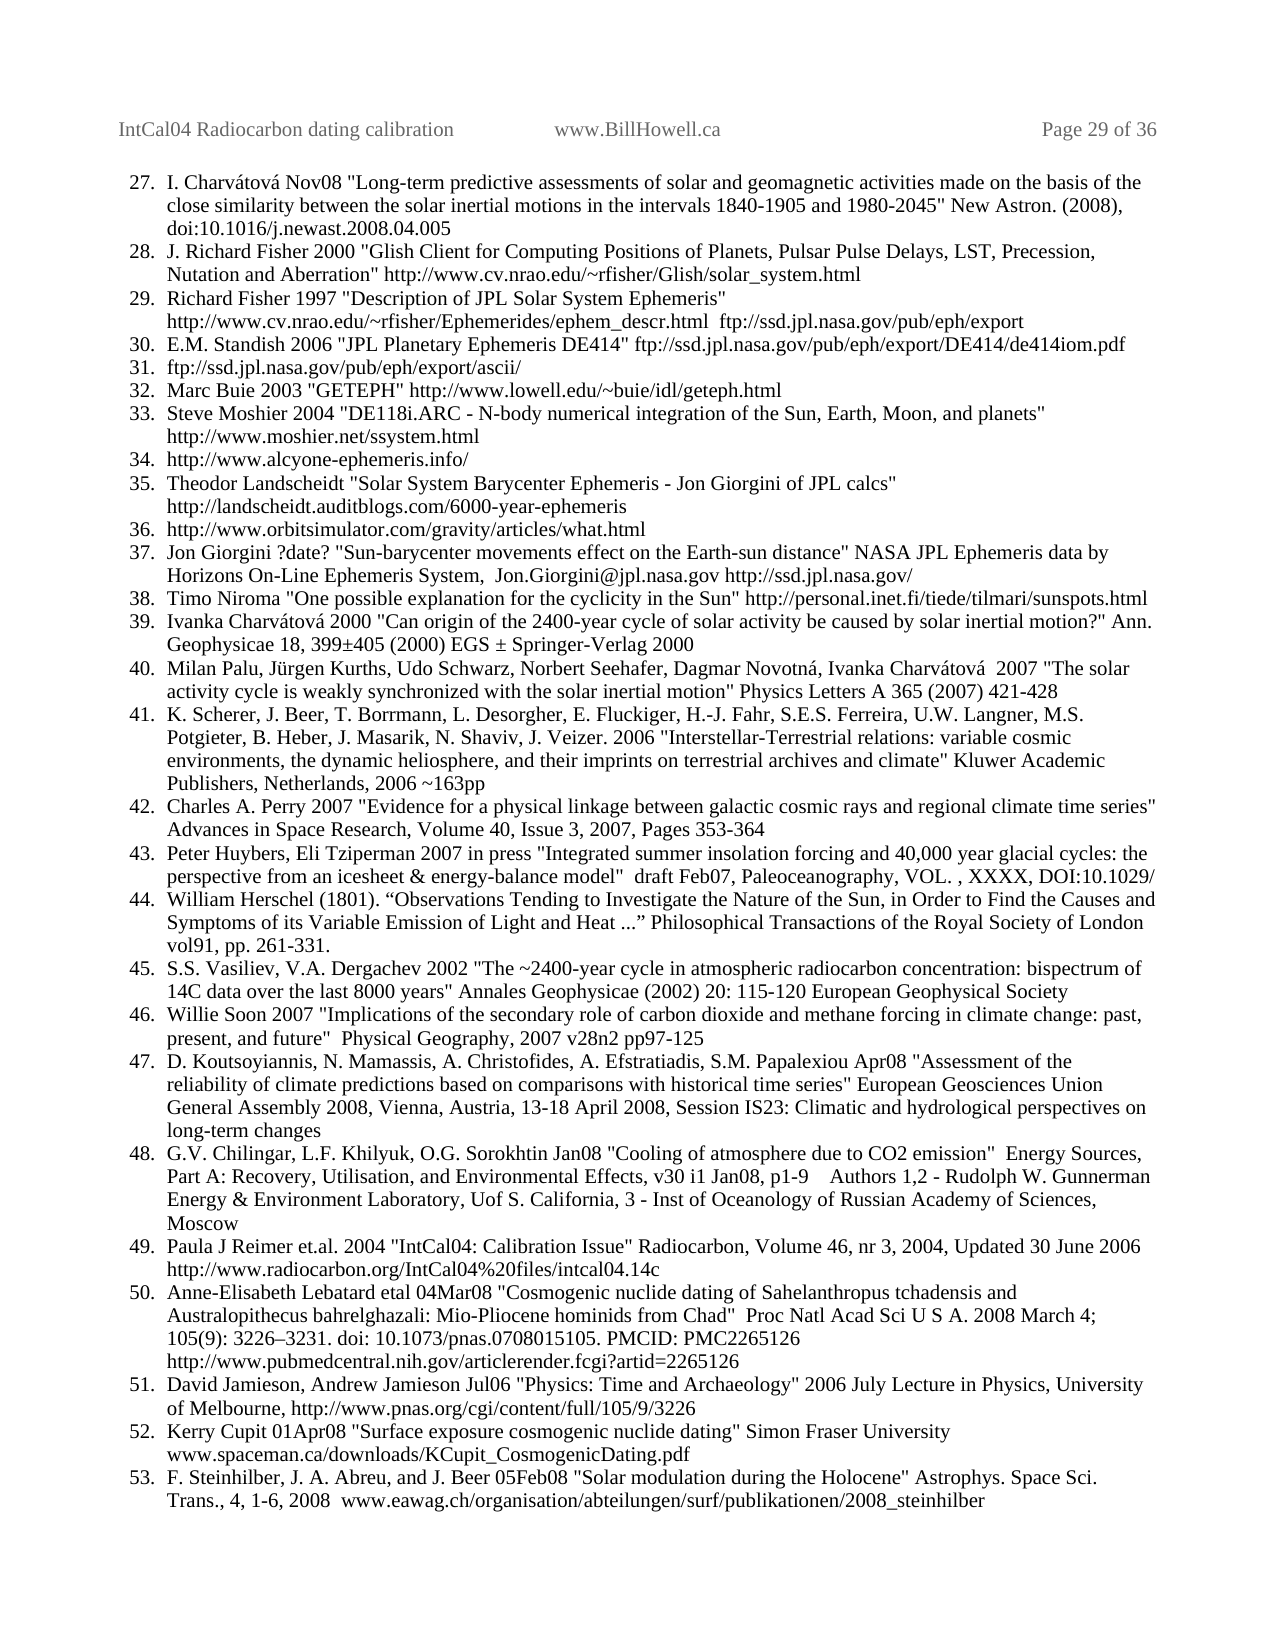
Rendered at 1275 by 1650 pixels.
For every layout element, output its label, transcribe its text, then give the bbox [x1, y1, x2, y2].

list David Jamieson, Andrew Jamieson Jul06 "Physics: Time and Archaeology" 2006 July Lecture in Physics, University of Melbourne, http://www.pnas.org/cgi/content/full/105/9/3226 [129, 1373, 1157, 1419]
list S.S. Vasiliev, V.A. Dergachev 2002 "The ~2400-year cycle in atmospheric radiocarbon concentration: bispectrum of 14C data over the last 8000 years" Annales Geophysicae (2002) 20: 115-120 European Geophysical Society [129, 957, 1157, 1003]
list I. Charvátová Nov08 "Long-term predictive assessments of solar and geomagnetic activities made on the basis of the close similarity between the solar inertial motions in the intervals 1840-1905 and 1980-2045" New Astron. (2008), doi:10.1016/j.newast.2008.04.005 [129, 171, 1157, 240]
list Kerry Cupit 01Apr08 "Surface exposure cosmogenic nuclide dating" Simon Fraser University www.spaceman.ca/downloads/KCupit_CosmogenicDating.pdf [129, 1419, 1157, 1466]
list Timo Niroma "One possible explanation for the cyclicity in the Sun" http://personal.inet.fi/tiede/tilmari/sunspots.html [129, 587, 1157, 610]
list J. Richard Fisher 2000 "Glish Client for Computing Positions of Planets, Pulsar Pulse Delays, LST, Precession, Nutation and Aberration" http://www.cv.nrao.edu/~rfisher/Glish/solar_system.html [129, 240, 1157, 286]
list Richard Fisher 1997 "Description of JPL Solar System Ephemeris" http://www.cv.nrao.edu/~rfisher/Ephemerides/ephem_descr.html ftp://ssd.jpl.nasa.gov/pub/eph/export [129, 286, 1157, 333]
list Theodor Landscheidt "Solar System Barycenter Ephemeris - Jon Giorgini of JPL calcs" http://landscheidt.auditblogs.com/6000-year-ephemeris [129, 471, 1157, 518]
list William Herschel (1801). “Observations Tending to Investigate the Nature of the Sun, in Order to Find the Causes and Symptoms of its Variable Emission of Light and Heat ...” Philosophical Transactions of the Royal Society of London vol91, pp. 261-331. [129, 888, 1157, 957]
list E.M. Standish 2006 "JPL Planetary Ephemeris DE414" ftp://ssd.jpl.nasa.gov/pub/eph/export/DE414/de414iom.pdf [129, 333, 1157, 356]
list G.V. Chilingar, L.F. Khilyuk, O.G. Sorokhtin Jan08 "Cooling of atmosphere due to CO2 emission" Energy Sources, Part A: Recovery, Utilisation, and Environmental Effects, v30 i1 Jan08, p1-9 Authors 1,2 - Rudolph W. Gunnerman Energy & Environment Laboratory, Uof S. California, 3 - Inst of Oceanology of Russian Academy of Sciences, Moscow [129, 1142, 1157, 1234]
list Peter Huybers, Eli Tziperman 2007 in press "Integrated summer insolation forcing and 40,000 year glacial cycles: the perspective from an icesheet & energy-balance model" draft Feb07, Paleoceanography, VOL. , XXXX, DOI:10.1029/ [129, 841, 1157, 888]
list Marc Buie 2003 "GETEPH" http://www.lowell.edu/~buie/idl/geteph.html [129, 379, 1157, 402]
list Milan Palu, Jürgen Kurths, Udo Schwarz, Norbert Seehafer, Dagmar Novotná, Ivanka Charvátová 2007 "The solar activity cycle is weakly synchronized with the solar inertial motion" Physics Letters A 365 (2007) 421-428 [129, 656, 1157, 703]
list K. Scherer, J. Beer, T. Borrmann, L. Desorgher, E. Fluckiger, H.-J. Fahr, S.E.S. Ferreira, U.W. Langner, M.S. Potgieter, B. Heber, J. Masarik, N. Shaviv, J. Veizer. 2006 "Interstellar-Terrestrial relations: variable cosmic environments, the dynamic heliosphere, and their imprints on terrestrial archives and climate" Kluwer Academic Publishers, Netherlands, 2006 ~163pp [129, 703, 1157, 795]
list Paula J Reimer et.al. 2004 "IntCal04: Calibration Issue" Radiocarbon, Volume 46, nr 3, 2004, Updated 30 June 2006 http://www.radiocarbon.org/IntCal04%20files/intcal04.14c [129, 1234, 1157, 1281]
list Anne-Elisabeth Lebatard etal 04Mar08 "Cosmogenic nuclide dating of Sahelanthropus tchadensis and Australopithecus bahrelghazali: Mio-Pliocene hominids from Chad" Proc Natl Acad Sci U S A. 2008 March 4; 105(9): 3226–3231. doi: 10.1073/pnas.0708015105. PMCID: PMC2265126 http://www.pubmedcentral.nih.gov/articlerender.fcgi?artid=2265126 [129, 1281, 1157, 1373]
list http://www.alcyone-ephemeris.info/ [129, 448, 1157, 471]
list F. Steinhilber, J. A. Abreu, and J. Beer 05Feb08 "Solar modulation during the Holocene" Astrophys. Space Sci. Trans., 4, 1-6, 2008 www.eawag.ch/organisation/abteilungen/surf/publikationen/2008_steinhilber [129, 1466, 1157, 1512]
list Willie Soon 2007 "Implications of the secondary role of carbon dioxide and methane forcing in climate change: past, present, and future" Physical Geography, 2007 v28n2 pp97-125 [129, 1003, 1157, 1049]
list Charles A. Perry 2007 "Evidence for a physical linkage between galactic cosmic rays and regional climate time series" Advances in Space Research, Volume 40, Issue 3, 2007, Pages 353-364 [129, 795, 1157, 841]
list D. Koutsoyiannis, N. Mamassis, A. Christofides, A. Efstratiadis, S.M. Papalexiou Apr08 "Assessment of the reliability of climate predictions based on comparisons with historical time series" European Geosciences Union General Assembly 2008, Vienna, Austria, 13-18 April 2008, Session IS23: Climatic and hydrological perspectives on long-term changes [129, 1049, 1157, 1142]
list Ivanka Charvátová 2000 "Can origin of the 2400-year cycle of solar activity be caused by solar inertial motion?" Ann. Geophysicae 18, 399±405 (2000) EGS ± Springer-Verlag 2000 [129, 610, 1157, 656]
list Steve Moshier 2004 "DE118i.ARC - N-body numerical integration of the Sun, Earth, Moon, and planets" http://www.moshier.net/ssystem.html [129, 402, 1157, 448]
list Jon Giorgini ?date? "Sun-barycenter movements effect on the Earth-sun distance" NASA JPL Ephemeris data by Horizons On-Line Ephemeris System, Jon.Giorgini@jpl.nasa.gov http://ssd.jpl.nasa.gov/ [129, 541, 1157, 587]
list ftp://ssd.jpl.nasa.gov/pub/eph/export/ascii/ [129, 356, 1157, 379]
list http://www.orbitsimulator.com/gravity/articles/what.html [129, 518, 1157, 541]
